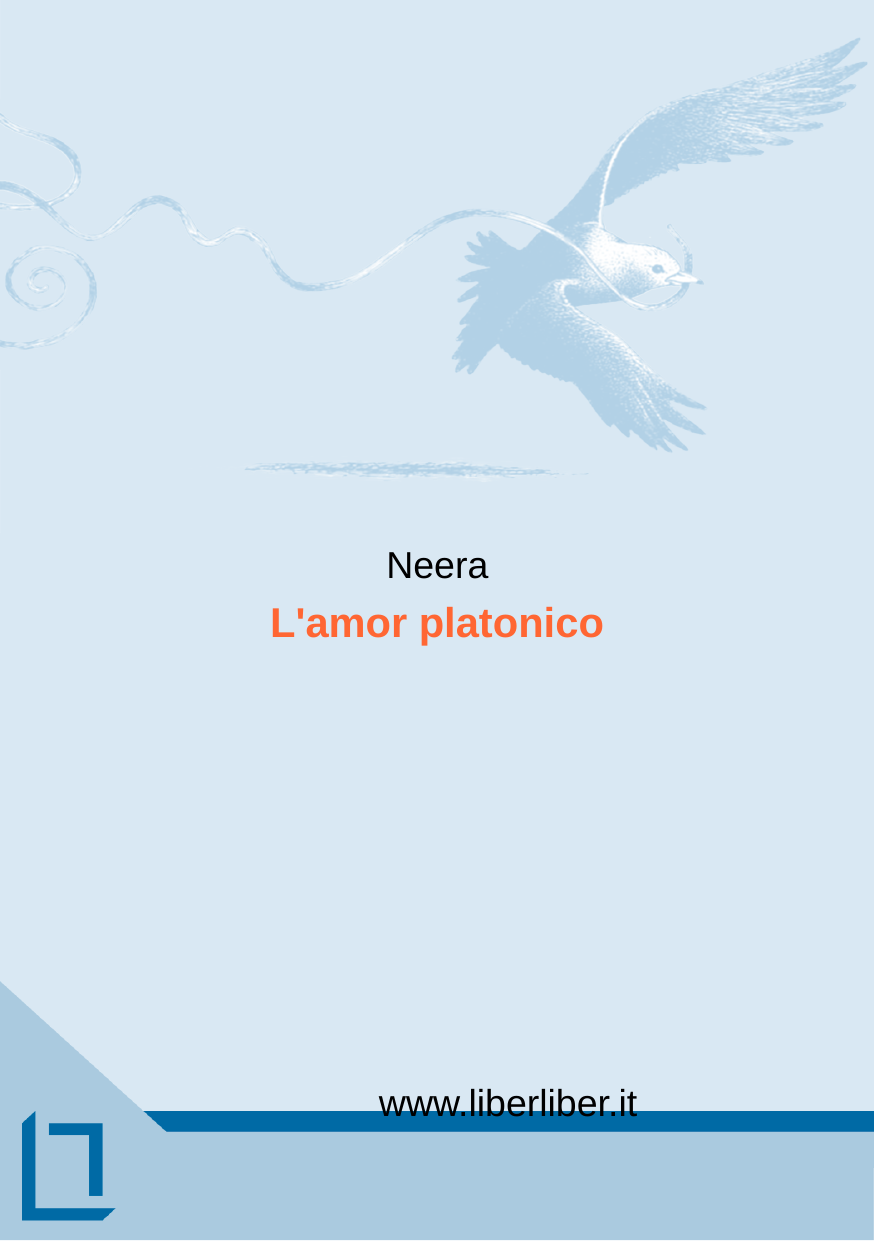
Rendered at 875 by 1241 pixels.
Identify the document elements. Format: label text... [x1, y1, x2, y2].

text Neera [94, 543, 779, 586]
text www.liberliber.it [331, 1081, 685, 1124]
picture [0, 0, 874, 1241]
text L'amor platonico [94, 598, 779, 646]
